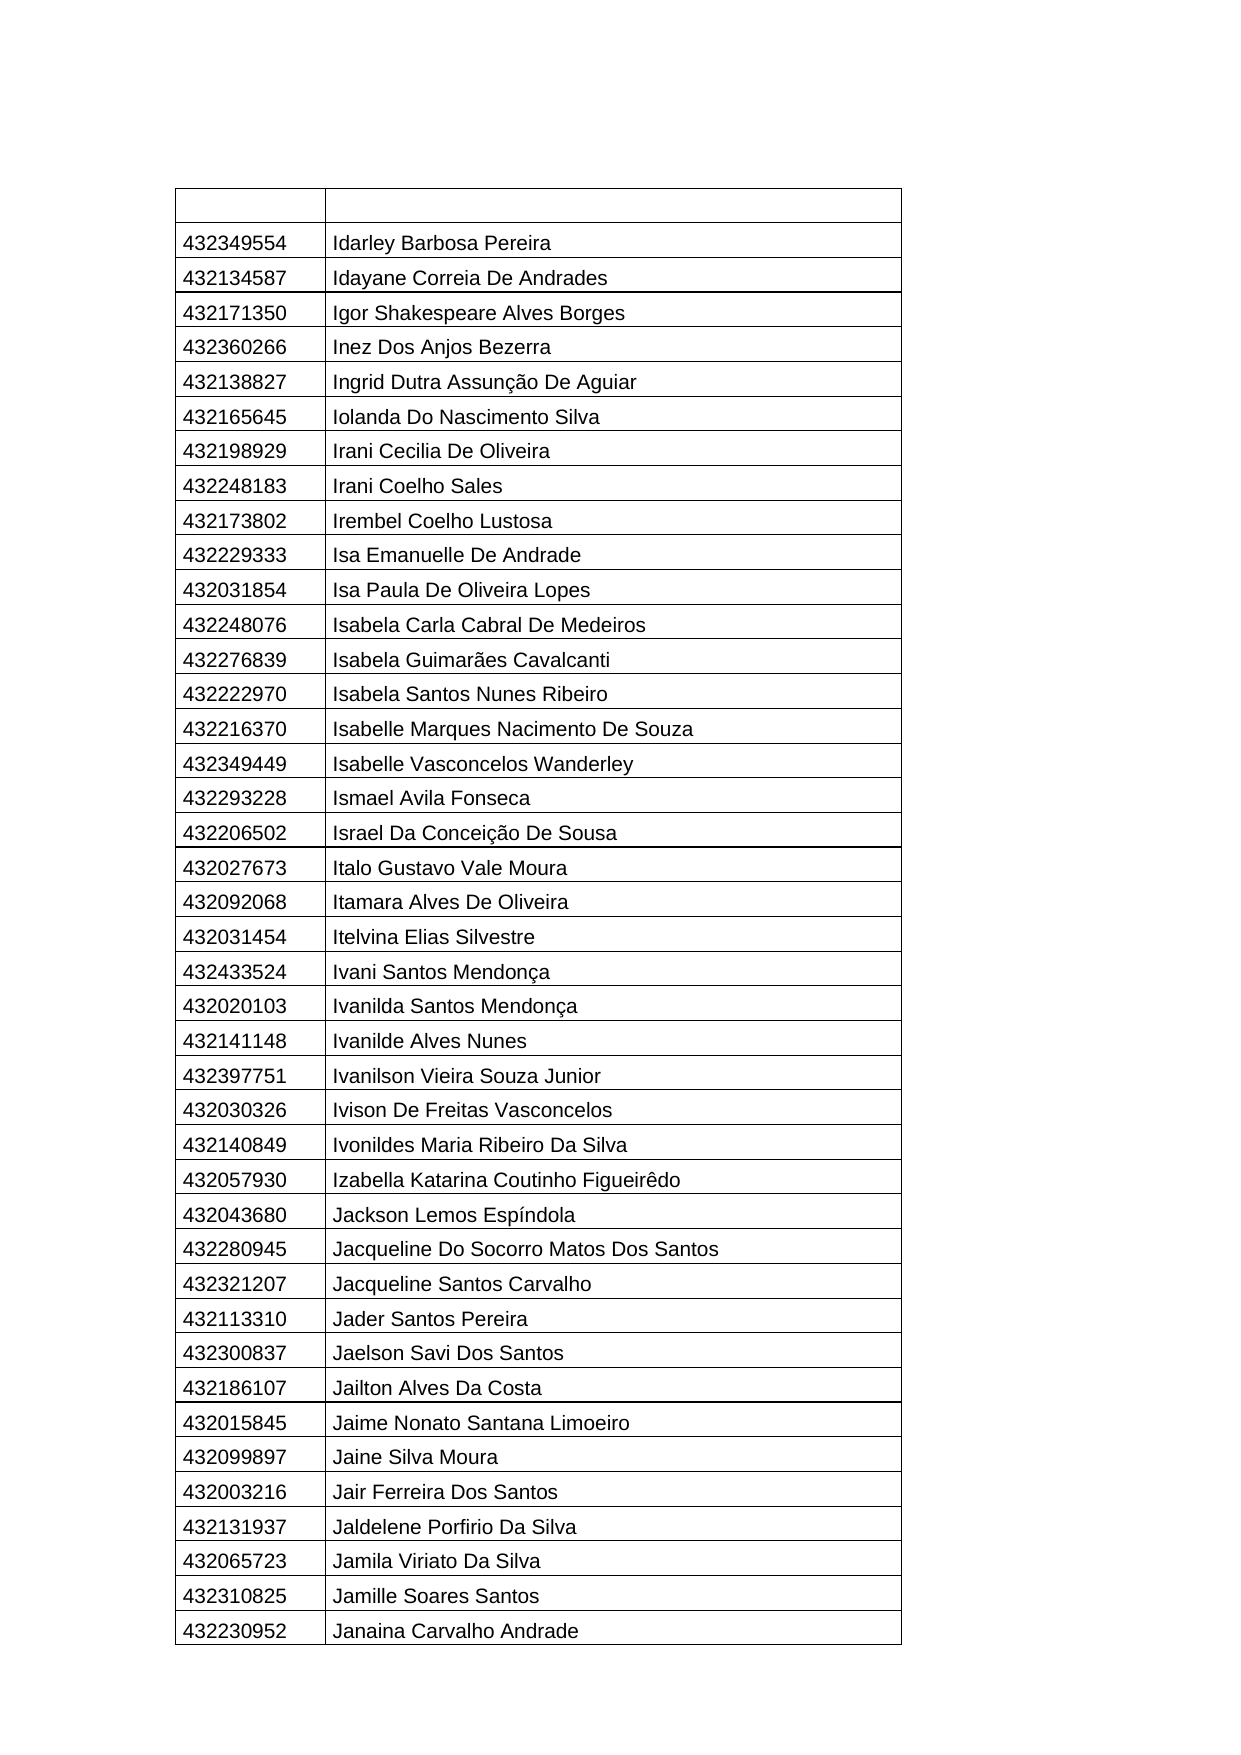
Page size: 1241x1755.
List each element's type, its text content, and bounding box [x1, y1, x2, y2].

table_cell [326, 189, 901, 222]
table_cell 432065723 [176, 1541, 325, 1575]
table_cell 432198929 [176, 431, 325, 465]
table_cell 432030326 [176, 1090, 325, 1124]
table_cell 432138827 [176, 362, 325, 396]
table_cell Jackson Lemos Espíndola [326, 1194, 901, 1228]
table_cell Ismael Avila Fonseca [326, 778, 901, 812]
table_cell Isa Paula De Oliveira Lopes [326, 570, 901, 604]
table_cell 432131937 [176, 1507, 325, 1540]
table_cell 432248076 [176, 605, 325, 638]
table_cell 432300837 [176, 1333, 325, 1367]
table_cell 432165645 [176, 397, 325, 430]
table_cell 432141148 [176, 1021, 325, 1054]
table_cell Irani Cecilia De Oliveira [326, 431, 901, 465]
table_cell 432020103 [176, 986, 325, 1020]
table_cell Iolanda Do Nascimento Silva [326, 397, 901, 430]
table_cell 432173802 [176, 501, 325, 534]
table_cell 432031454 [176, 917, 325, 951]
table_cell Igor Shakespeare Alves Borges [326, 293, 901, 326]
table_cell [176, 189, 325, 222]
table_cell 432186107 [176, 1368, 325, 1401]
table_cell 432433524 [176, 952, 325, 985]
table_cell 432003216 [176, 1472, 325, 1506]
table_cell 432206502 [176, 813, 325, 846]
table_cell Izabella Katarina Coutinho Figueirêdo [326, 1160, 901, 1193]
table_cell Jamila Viriato Da Silva [326, 1541, 901, 1575]
table_cell Ivison De Freitas Vasconcelos [326, 1090, 901, 1124]
table_cell Jaine Silva Moura [326, 1437, 901, 1471]
table_cell 432321207 [176, 1264, 325, 1297]
table_cell 432134587 [176, 258, 325, 291]
table_cell Jair Ferreira Dos Santos [326, 1472, 901, 1506]
table_cell Jaime Nonato Santana Limoeiro [326, 1403, 901, 1436]
table_cell Ivanilson Vieira Souza Junior [326, 1056, 901, 1089]
table_cell 432293228 [176, 778, 325, 812]
table_cell 432276839 [176, 639, 325, 673]
table_cell 432092068 [176, 882, 325, 916]
table_cell Jader Santos Pereira [326, 1299, 901, 1332]
table_cell Jaldelene Porfirio Da Silva [326, 1507, 901, 1540]
table_cell 432099897 [176, 1437, 325, 1471]
table_cell 432140849 [176, 1125, 325, 1159]
table_cell 432015845 [176, 1403, 325, 1436]
table_cell Irani Coelho Sales [326, 466, 901, 499]
table_cell Ingrid Dutra Assunção De Aguiar [326, 362, 901, 396]
table_cell 432031854 [176, 570, 325, 604]
table_cell Isabelle Marques Nacimento De Souza [326, 709, 901, 742]
table_cell Ivani Santos Mendonça [326, 952, 901, 985]
table_cell Jamille Soares Santos [326, 1576, 901, 1609]
table_cell 432229333 [176, 535, 325, 569]
table_cell 432057930 [176, 1160, 325, 1193]
table_cell Jailton Alves Da Costa [326, 1368, 901, 1401]
table_cell 432248183 [176, 466, 325, 499]
table_cell Ivonildes Maria Ribeiro Da Silva [326, 1125, 901, 1159]
table_cell 432043680 [176, 1194, 325, 1228]
table_cell Isa Emanuelle De Andrade [326, 535, 901, 569]
table_cell 432171350 [176, 293, 325, 326]
table_cell Jacqueline Do Socorro Matos Dos Santos [326, 1229, 901, 1263]
table_cell 432349554 [176, 223, 325, 257]
table_cell Idarley Barbosa Pereira [326, 223, 901, 257]
table_cell Jaelson Savi Dos Santos [326, 1333, 901, 1367]
table_cell 432113310 [176, 1299, 325, 1332]
table_cell Irembel Coelho Lustosa [326, 501, 901, 534]
table_cell Ivanilde Alves Nunes [326, 1021, 901, 1054]
table_cell 432027673 [176, 848, 325, 881]
table_cell Ivanilda Santos Mendonça [326, 986, 901, 1020]
table_cell Inez Dos Anjos Bezerra [326, 327, 901, 361]
table_cell Itamara Alves De Oliveira [326, 882, 901, 916]
table_cell 432360266 [176, 327, 325, 361]
table_cell Israel Da Conceição De Sousa [326, 813, 901, 846]
table_cell Isabela Carla Cabral De Medeiros [326, 605, 901, 638]
table_cell Itelvina Elias Silvestre [326, 917, 901, 951]
table_cell 432349449 [176, 744, 325, 777]
table_cell 432310825 [176, 1576, 325, 1609]
table_cell Isabelle Vasconcelos Wanderley [326, 744, 901, 777]
table_cell Jacqueline Santos Carvalho [326, 1264, 901, 1297]
table_cell 432397751 [176, 1056, 325, 1089]
table_cell 432222970 [176, 674, 325, 708]
table_cell Isabela Santos Nunes Ribeiro [326, 674, 901, 708]
table_cell 432230952 [176, 1611, 325, 1644]
table_cell Janaina Carvalho Andrade [326, 1611, 901, 1644]
table_cell 432216370 [176, 709, 325, 742]
table_cell Isabela Guimarães Cavalcanti [326, 639, 901, 673]
table_cell 432280945 [176, 1229, 325, 1263]
table_cell Italo Gustavo Vale Moura [326, 848, 901, 881]
table_cell Idayane Correia De Andrades [326, 258, 901, 291]
